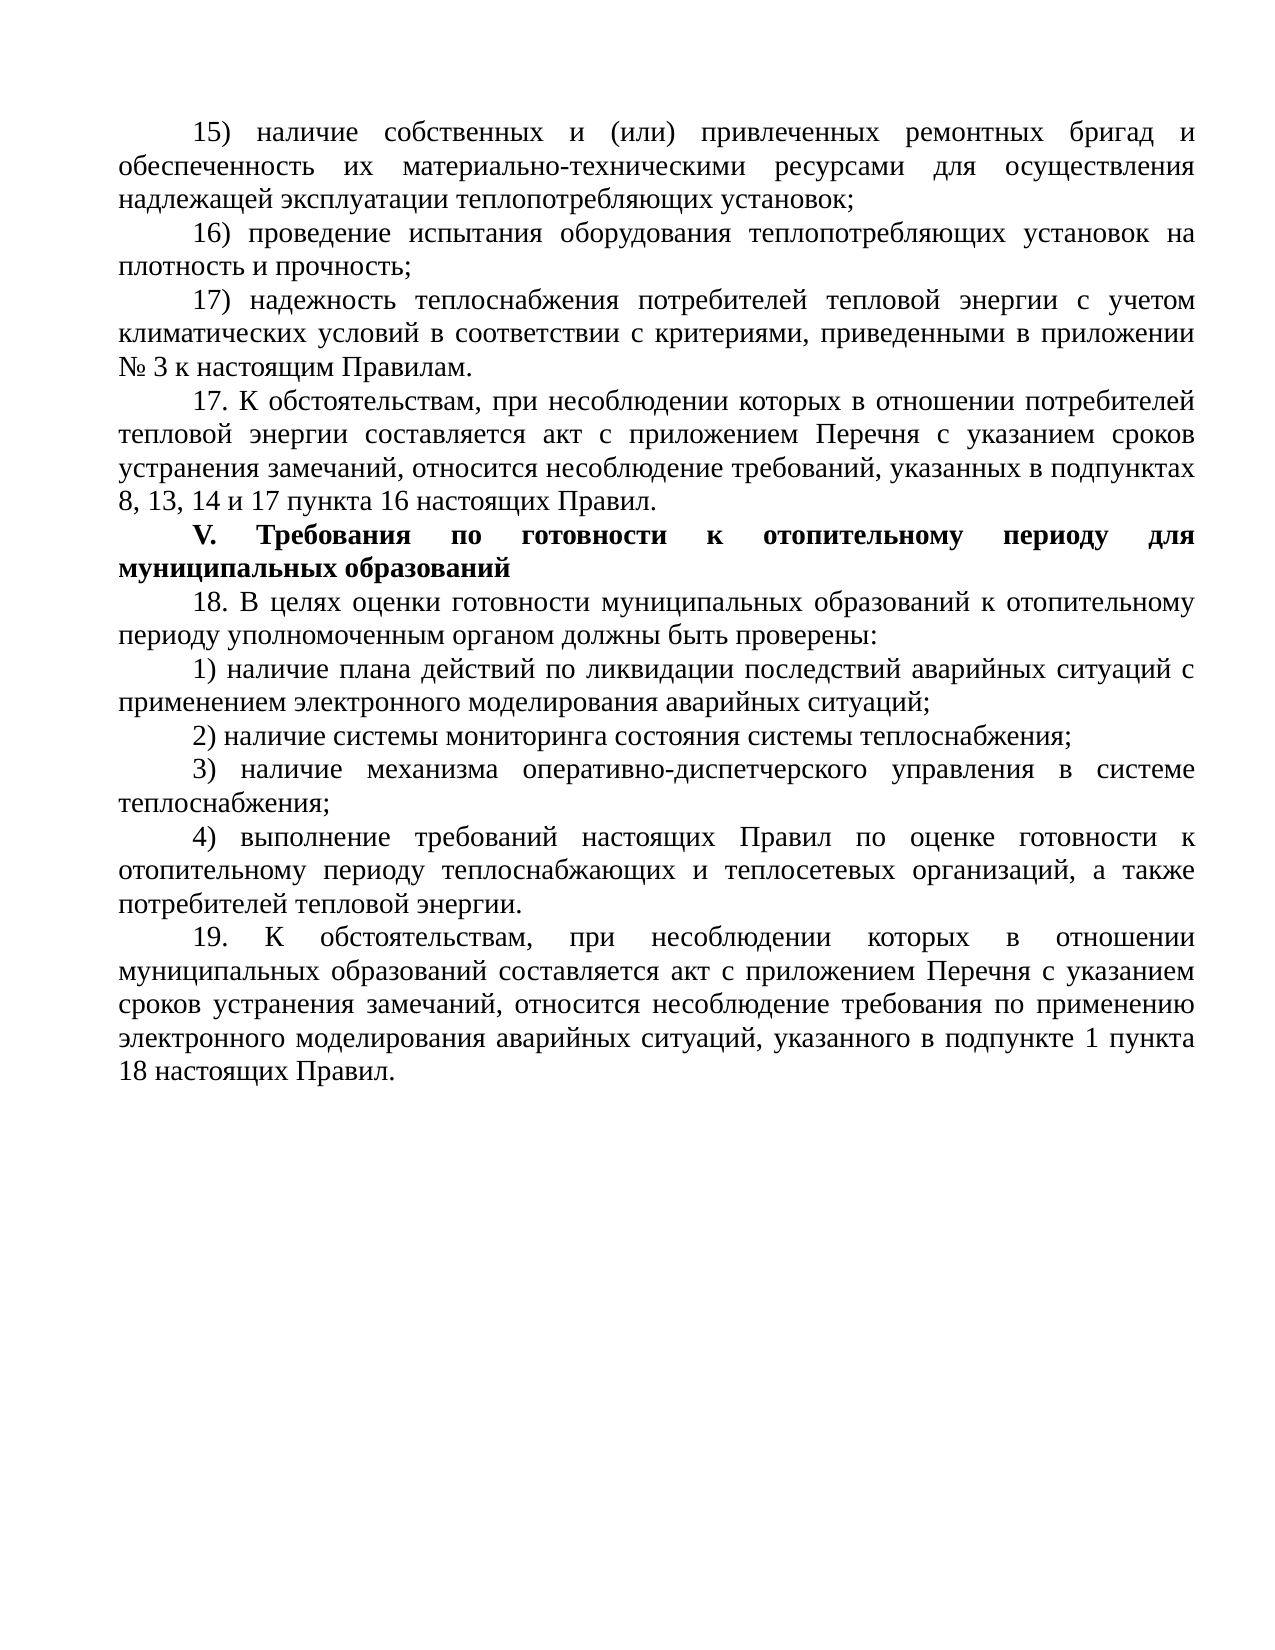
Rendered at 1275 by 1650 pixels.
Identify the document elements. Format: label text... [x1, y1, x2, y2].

text 19. К обстоятельствам, при несоблюдении которых в отношении муниципальных образований составляется акт с приложением Перечня с указанием сроков устранения замечаний, относится несоблюдение требования по применению электронного моделирования аварийных ситуаций, указанного в подпункте 1 пункта 18 настоящих Правил. [118, 919, 1196, 1087]
text 18. В целях оценки готовности муниципальных образований к отопительному периоду уполномоченным органом должны быть проверены: [118, 584, 1196, 651]
text 16) проведение испытания оборудования теплопотребляющих установок на плотность и прочность; [118, 215, 1196, 282]
text 4) выполнение требований настоящих Правил по оценке готовности к отопительному периоду теплоснабжающих и теплосетевых организаций, а также потребителей тепловой энергии. [118, 819, 1196, 919]
text 17. К обстоятельствам, при несоблюдении которых в отношении потребителей тепловой энергии составляется акт с приложением Перечня с указанием сроков устранения замечаний, относится несоблюдение требований, указанных в подпунктах 8, 13, 14 и 17 пункта 16 настоящих Правил. [118, 383, 1196, 517]
text 2) наличие системы мониторинга состояния системы теплоснабжения; [118, 718, 1196, 752]
text 17) надежность теплоснабжения потребителей тепловой энергии с учетом климатических условий в соответствии с критериями, приведенными в приложении № 3 к настоящим Правилам. [118, 282, 1196, 383]
text 1) наличие плана действий по ликвидации последствий аварийных ситуаций с применением электронного моделирования аварийных ситуаций; [118, 651, 1196, 718]
text 15) наличие собственных и (или) привлеченных ремонтных бригад и обеспеченность их материально-техническими ресурсами для осуществления надлежащей эксплуатации теплопотребляющих установок; [118, 114, 1196, 215]
text V. Требования по готовности к отопительному периоду для муниципальных образований [118, 517, 1196, 584]
text 3) наличие механизма оперативно-диспетчерского управления в системе теплоснабжения; [118, 752, 1196, 819]
